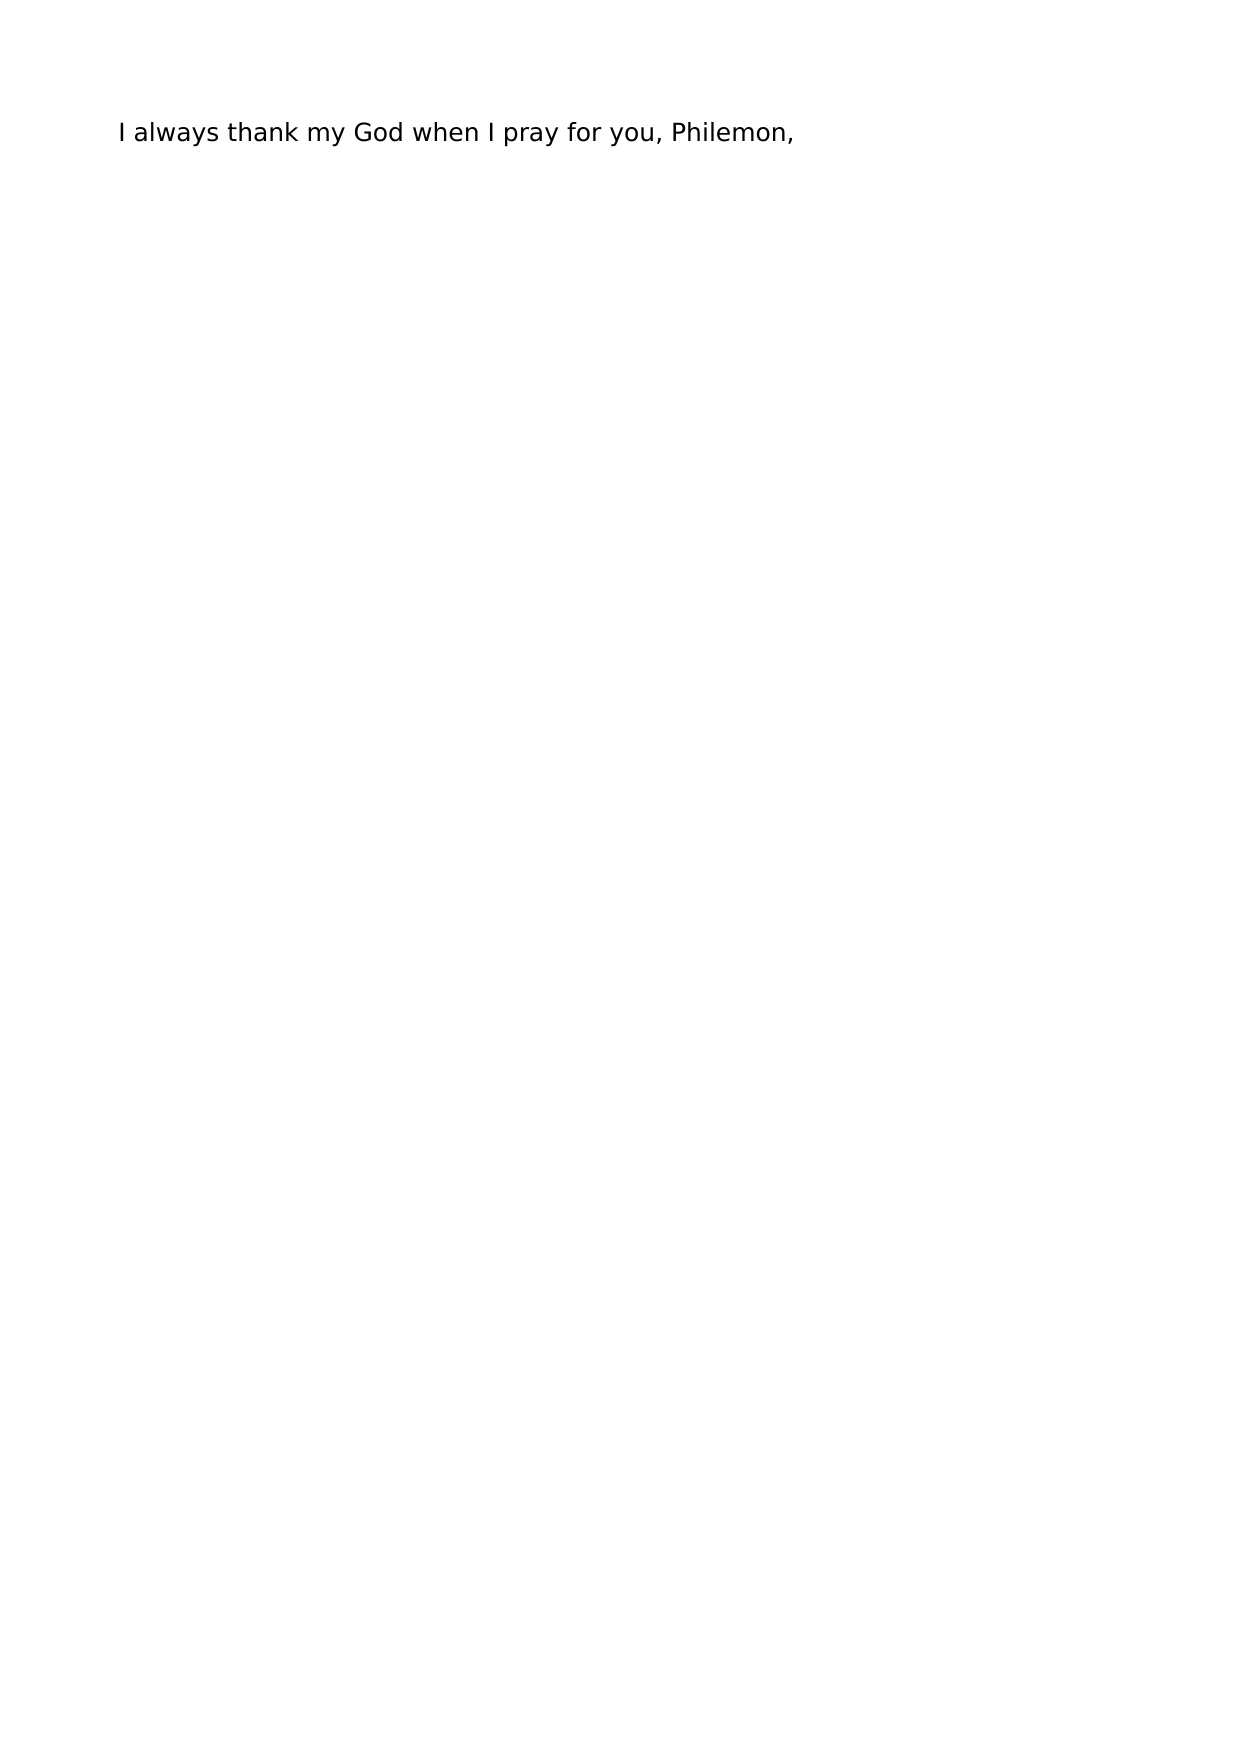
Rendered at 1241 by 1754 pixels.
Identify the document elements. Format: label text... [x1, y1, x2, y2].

text I always thank my God when I pray for you, Philemon, [118, 118, 1122, 147]
